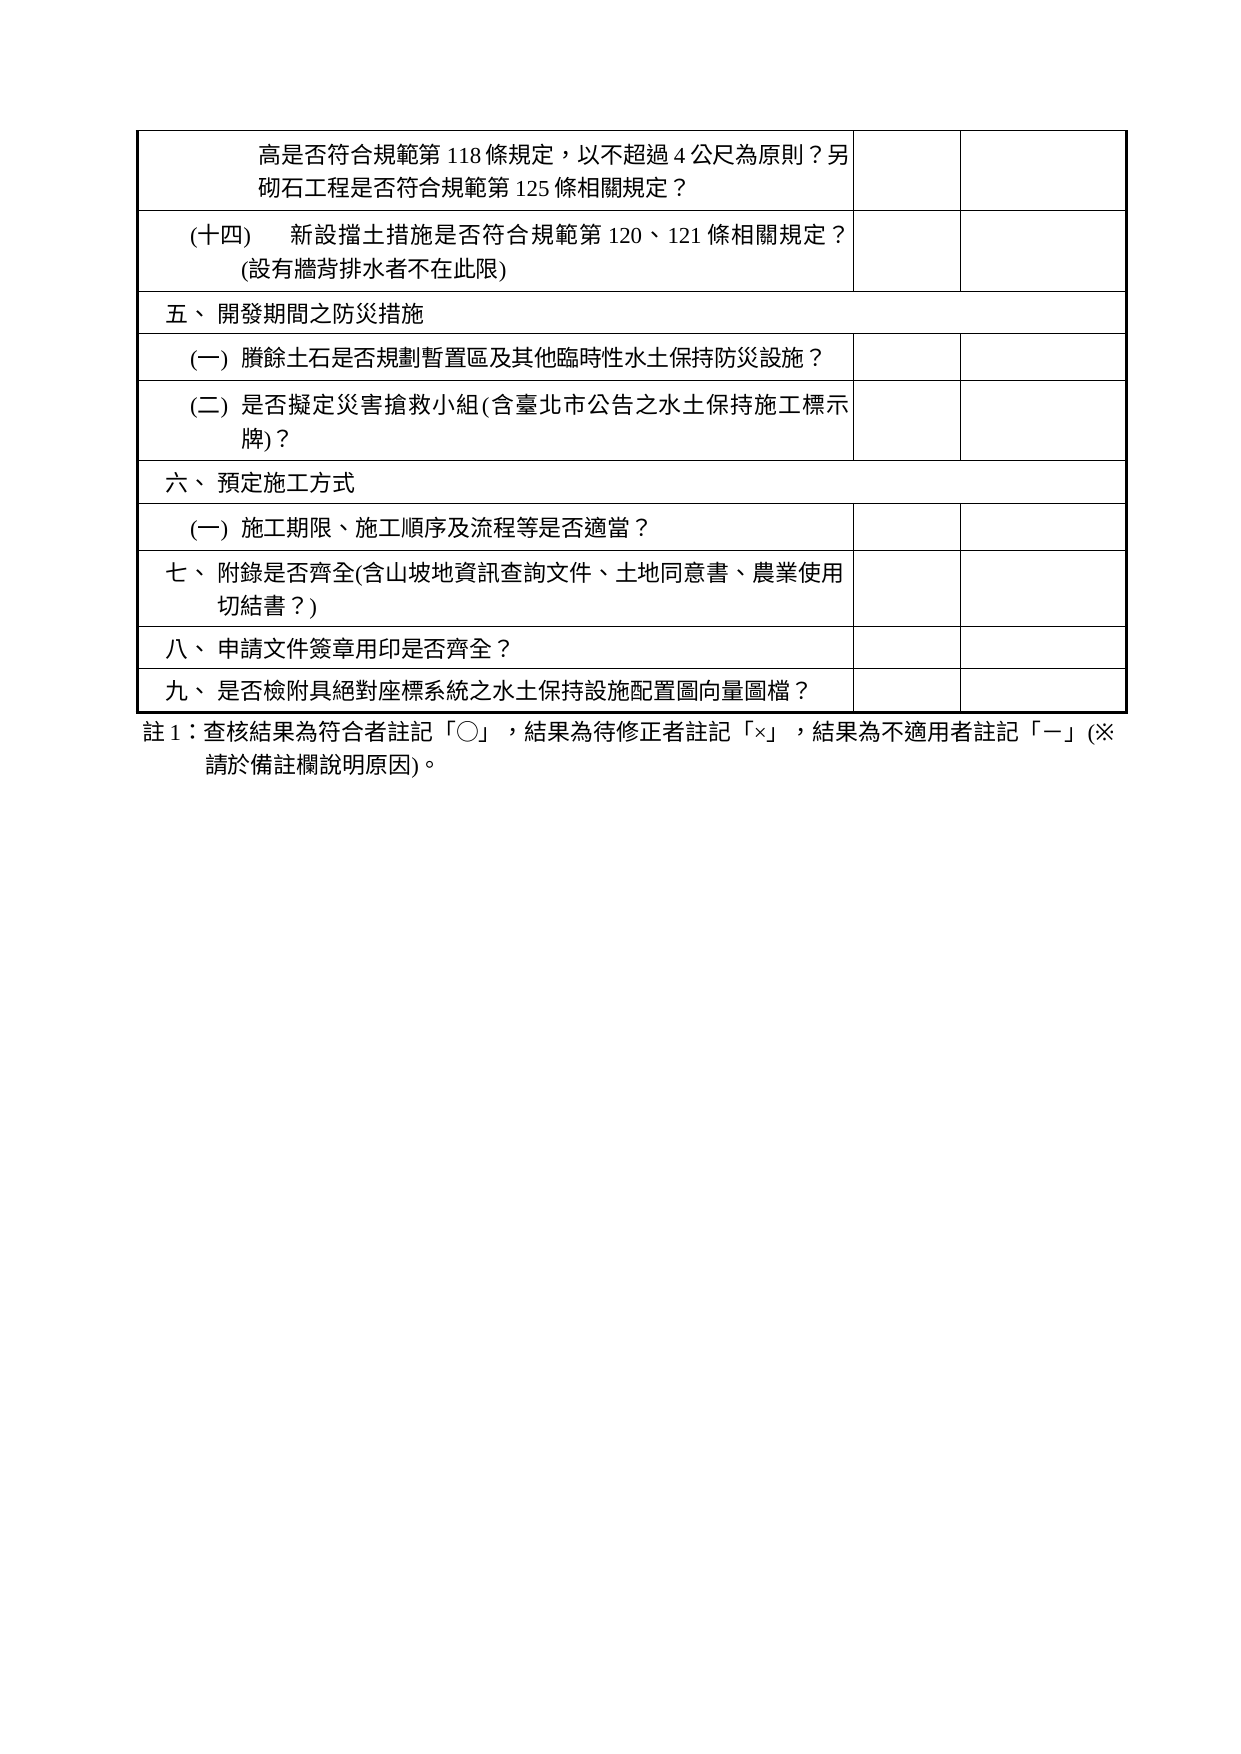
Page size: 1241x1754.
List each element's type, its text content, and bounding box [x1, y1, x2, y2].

table_cell 預定施工方式 [139, 461, 1125, 503]
table_cell [961, 504, 1125, 550]
table_cell 是否檢附具絕對座標系統之水土保持設施配置圖向量圖檔？ [139, 669, 853, 711]
table_cell [854, 551, 960, 626]
table_cell [854, 381, 960, 460]
table_cell 開發期間之防災措施 [139, 292, 1125, 333]
text 註1：查核結果為符合者註記「○」，結果為待修正者註記「×」，結果為不適用者註記「－」(※請於備註欄說明原因)。 [142, 714, 1132, 781]
table_cell [854, 334, 960, 380]
table_cell [854, 669, 960, 711]
table_cell [854, 211, 960, 291]
table_cell [961, 334, 1125, 380]
table_cell 新設擋土措施是否符合規範第120、121條相關規定？(設有牆背排水者不在此限) [139, 211, 853, 291]
table_cell [961, 627, 1125, 668]
table_cell [961, 131, 1125, 210]
table_cell 施工期限、施工順序及流程等是否適當？ [139, 504, 853, 550]
table_cell 高是否符合規範第118條規定，以不超過4公尺為原則？另砌石工程是否符合規範第125條相關規定？ [139, 131, 853, 210]
table_cell 申請文件簽章用印是否齊全？ [139, 627, 853, 668]
table_cell [961, 381, 1125, 460]
table_cell [854, 627, 960, 668]
table_cell 是否擬定災害搶救小組(含臺北市公告之水土保持施工標示牌)？ [139, 381, 853, 460]
table_cell [961, 211, 1125, 291]
table_cell 附錄是否齊全(含山坡地資訊查詢文件、土地同意書、農業使用切結書？) [139, 551, 853, 626]
table_cell 賸餘土石是否規劃暫置區及其他臨時性水土保持防災設施？ [139, 334, 853, 380]
table_cell [961, 551, 1125, 626]
table_cell [854, 131, 960, 210]
table_cell [961, 669, 1125, 711]
table_cell [854, 504, 960, 550]
